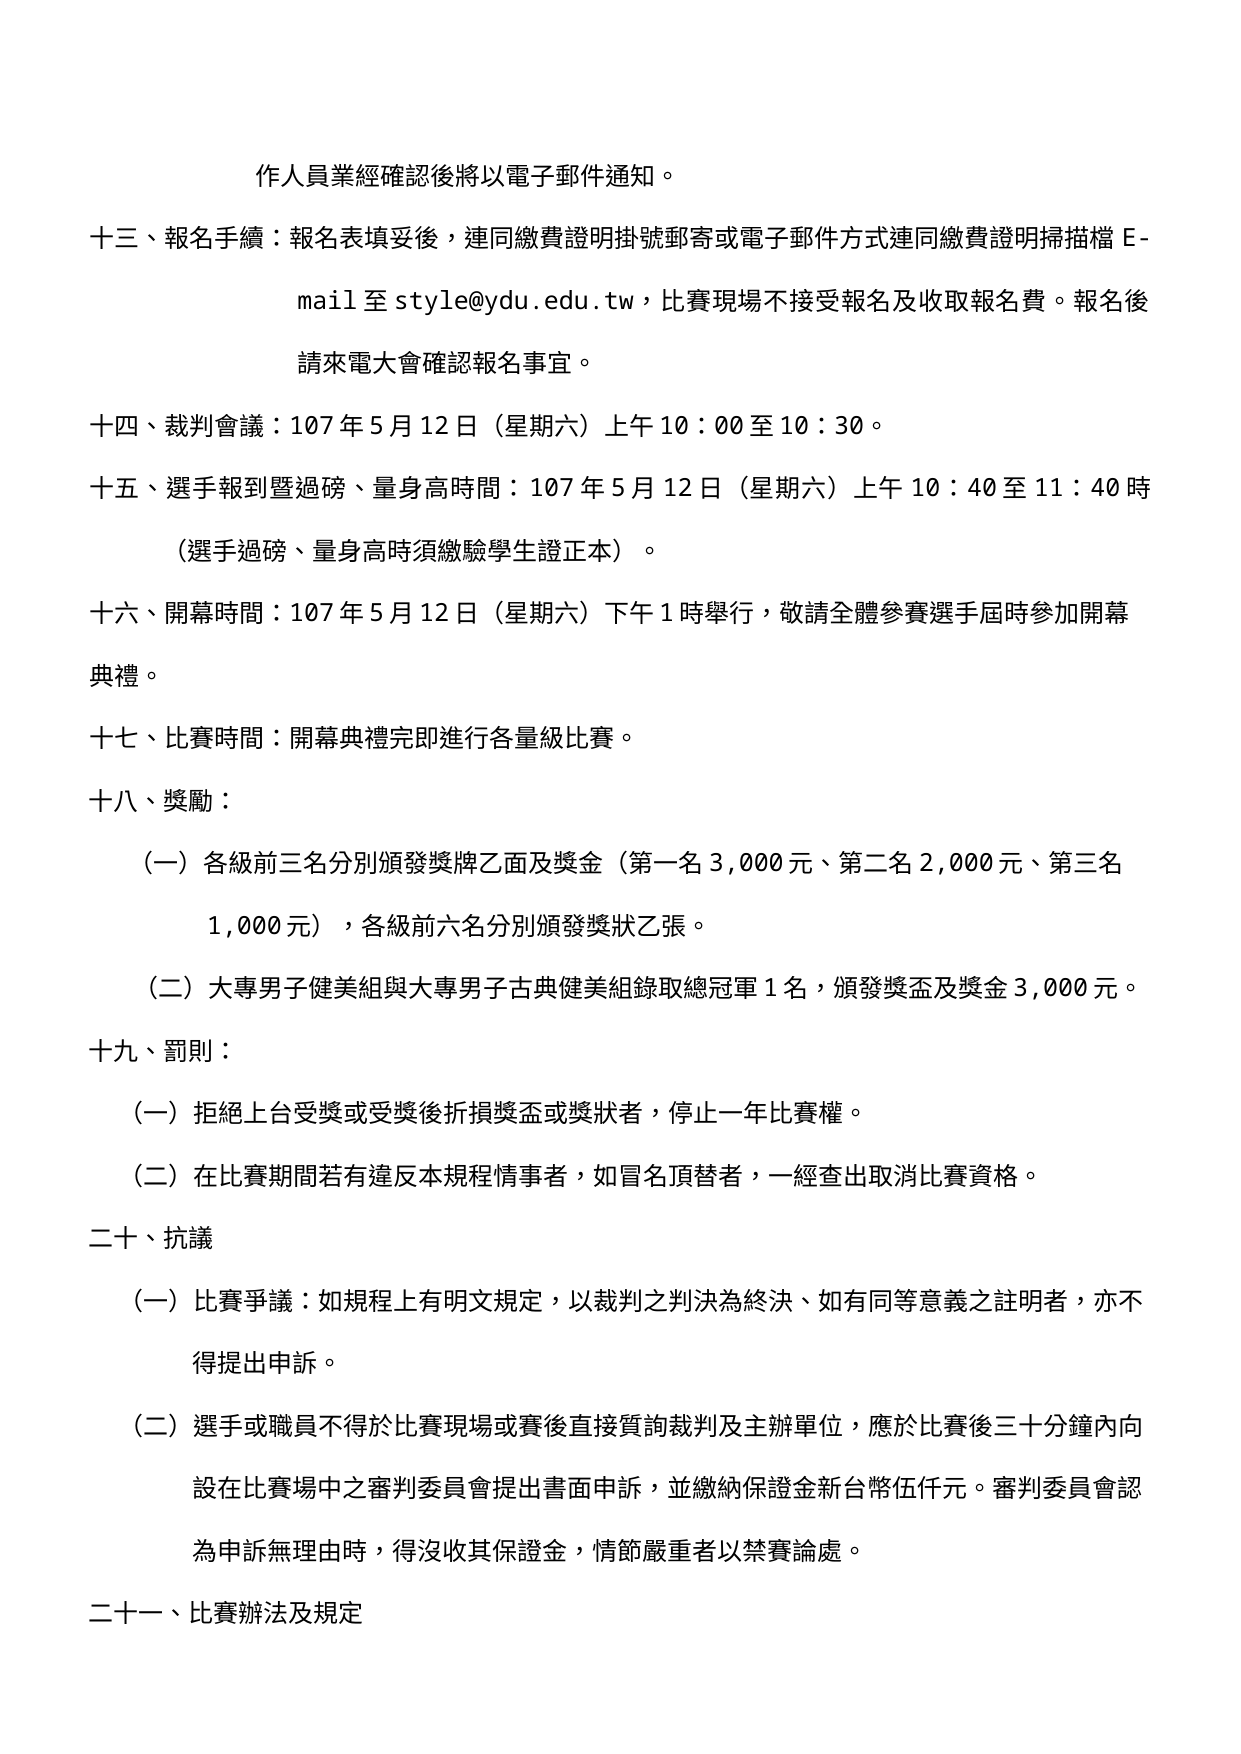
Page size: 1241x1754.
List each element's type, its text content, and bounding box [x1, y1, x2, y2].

text （二）大專男子健美組與大專男子古典健美組錄取總冠軍1名，頒發獎盃及獎金3,000元。 [133, 945, 1152, 1008]
text （一）拒絕上台受獎或受獎後折損獎盃或獎狀者，停止一年比賽權。 [118, 1070, 1152, 1133]
text 十九、罰則： [89, 1008, 1152, 1070]
text （一）各級前三名分別頒發獎牌乙面及獎金（第一名3,000元、第二名2,000元、第三名1,000元），各級前六名分別頒發獎狀乙張。 [128, 820, 1152, 945]
text 二十一、比賽辦法及規定 [89, 1570, 1152, 1633]
text 十八、獎勵： [89, 758, 1152, 820]
text 作人員業經確認後將以電子郵件通知。 [87, 133, 1152, 195]
text （二）在比賽期間若有違反本規程情事者，如冒名頂替者，一經查出取消比賽資格。 [118, 1133, 1152, 1195]
text （二）選手或職員不得於比賽現場或賽後直接質詢裁判及主辦單位，應於比賽後三十分鐘內向設在比賽場中之審判委員會提出書面申訴，並繳納保證金新台幣伍仟元。審判委員會認為申訴無理由時，得沒收其保證金，情節嚴重者以禁賽論處。 [118, 1383, 1152, 1570]
text 十六、開幕時間：107年5月12日（星期六）下午1時舉行，敬請全體參賽選手屆時參加開幕典禮。 [89, 570, 1152, 695]
text 二十、抗議 [89, 1195, 1152, 1258]
text 十三、報名手續：報名表填妥後，連同繳費證明掛號郵寄或電子郵件方式連同繳費證明掃描檔E-mail至style@ydu.edu.tw，比賽現場不接受報名及收取報名費。報名後請來電大會確認報名事宜。 [89, 195, 1152, 383]
text （一）比賽爭議：如規程上有明文規定，以裁判之判決為終決、如有同等意義之註明者，亦不得提出申訴。 [118, 1258, 1152, 1383]
text 十五、選手報到暨過磅、量身高時間：107年5月12日（星期六）上午10：40至11：40時（選手過磅、量身高時須繳驗學生證正本）。 [89, 445, 1152, 570]
text 十四、裁判會議：107年5月12日（星期六）上午10：00至10：30。 [89, 383, 1152, 445]
text 十七、比賽時間：開幕典禮完即進行各量級比賽。 [89, 695, 1152, 758]
